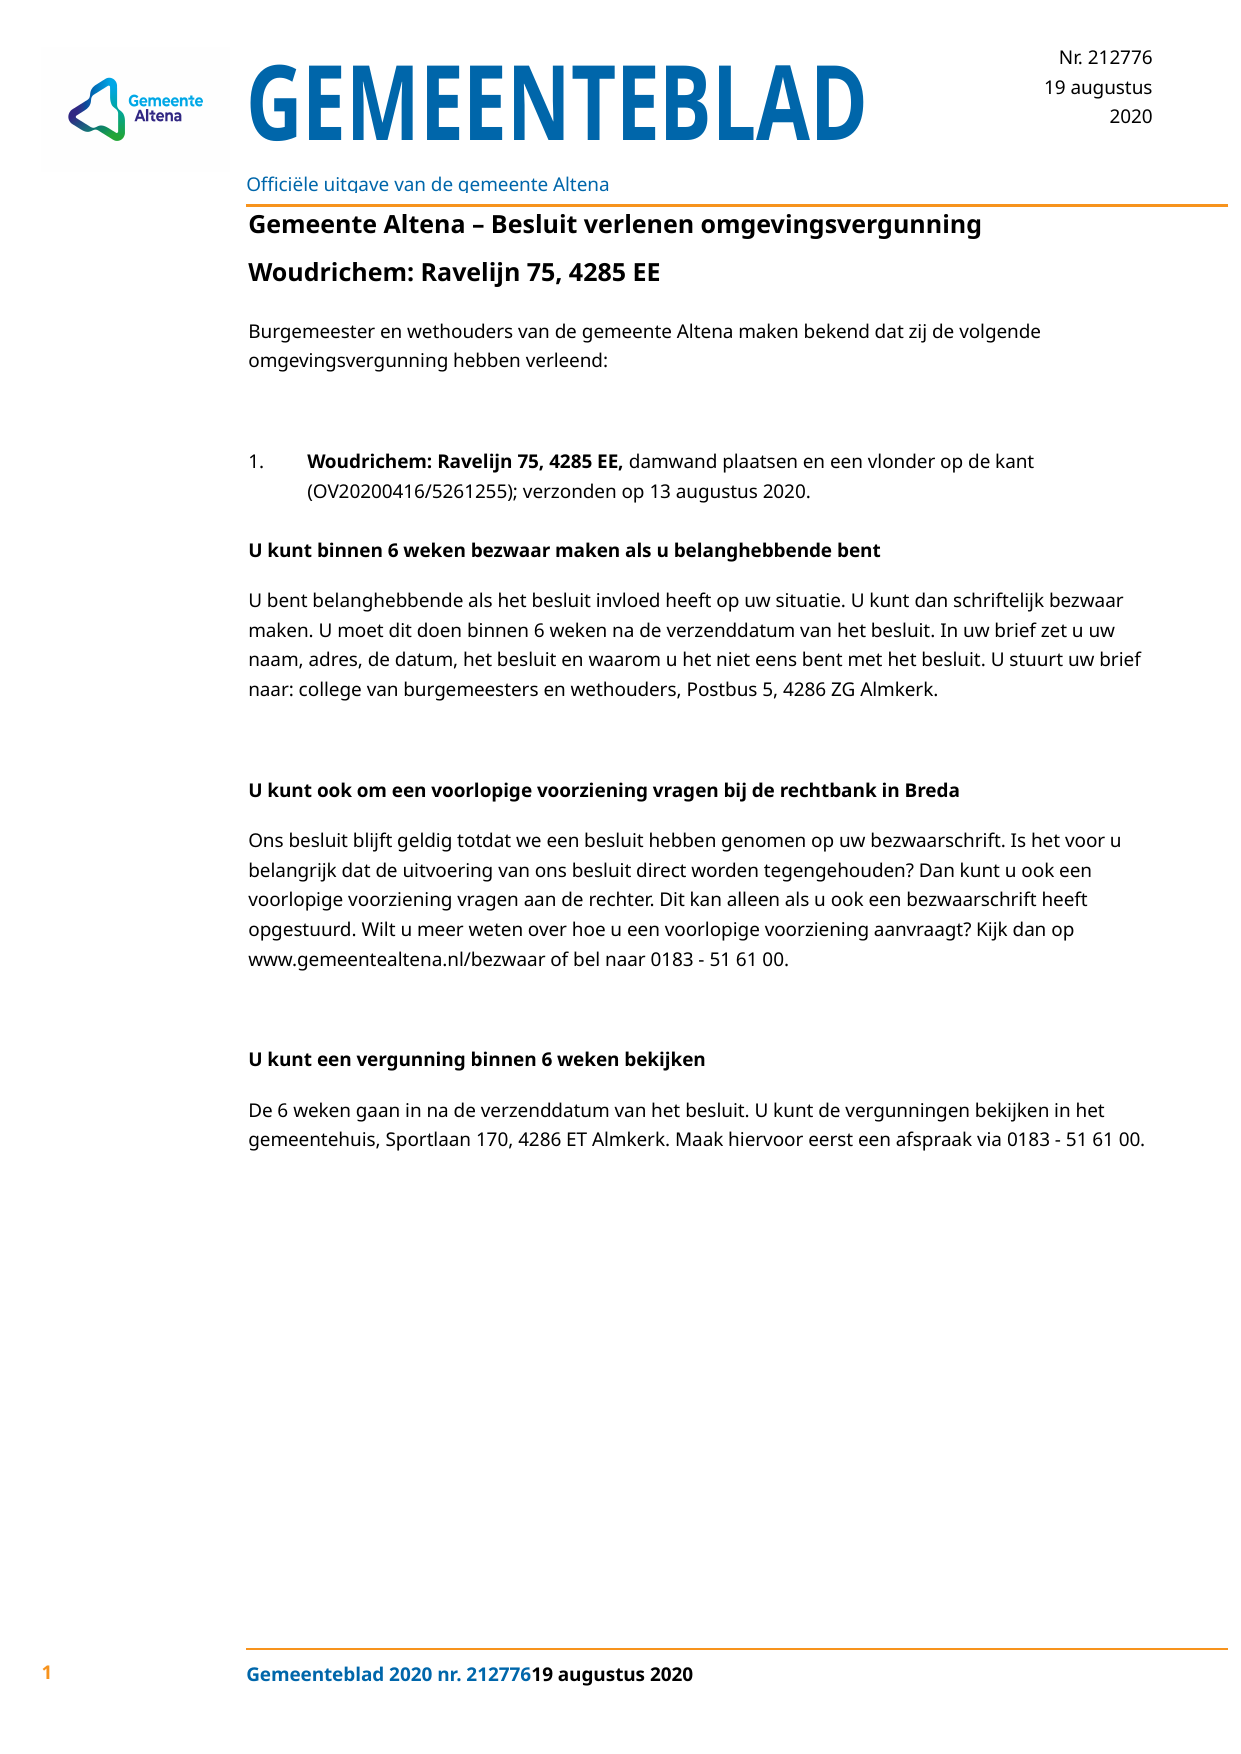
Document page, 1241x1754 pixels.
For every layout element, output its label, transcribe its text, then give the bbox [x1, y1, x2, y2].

picture [41, 47, 231, 172]
text U kunt ook om een voorlopige voorziening vragen bij de rechtbank in Breda [248, 777, 1152, 803]
text Burgemeester en wethouders van de gemeente Altena maken bekend dat zij de volgende omgevingsvergunning hebben verleend: [248, 318, 1152, 373]
text Ons besluit blijft geldig totdat we een besluit hebben genomen op uw bezwaarschrift. Is het voor u belangrijk dat de uitvoering van ons besluit direct worden tegengehouden? Dan kunt u ook een voorlopige voorziening vragen aan de rechter. Dit kan alleen als u ook een bezwaarschrift heeft opgestuurd. Wilt u meer weten over hoe u een voorlopige voorziening aanvraagt? Kijk dan op www.gemeentealtena.nl/bezwaar of bel naar 0183 - 51 61 00. [248, 827, 1152, 972]
text U kunt een vergunning binnen 6 weken bekijken [248, 1047, 1152, 1072]
text U bent belanghebbende als het besluit invloed heeft op uw situatie. U kunt dan schriftelijk bezwaar maken. U moet dit doen binnen 6 weken na de verzenddatum van het besluit. In uw brief zet u uw naam, adres, de datum, het besluit en waarom u het niet eens bent met het besluit. U stuurt uw brief naar: college van burgemeesters en wethouders, Postbus 5, 4286 ZG Almkerk. [248, 587, 1152, 702]
text U kunt binnen 6 weken bezwaar maken als u belanghebbende bent [248, 537, 1152, 563]
list Woudrichem: Ravelijn 75, 4285 EE, damwand plaatsen en een vlonder op de kant (OV20200416/5261255); verzonden op 13 augustus 2020. [248, 448, 1152, 504]
text Gemeente Altena – Besluit verlenen omgevingsvergunning Woudrichem: Ravelijn 75, 4285 EE [248, 207, 1152, 288]
text De 6 weken gaan in na de verzenddatum van het besluit. U kunt de vergunningen bekijken in het gemeentehuis, Sportlaan 170, 4286 ET Almkerk. Maak hiervoor eerst een afspraak via 0183 - 51 61 00. [248, 1097, 1152, 1152]
